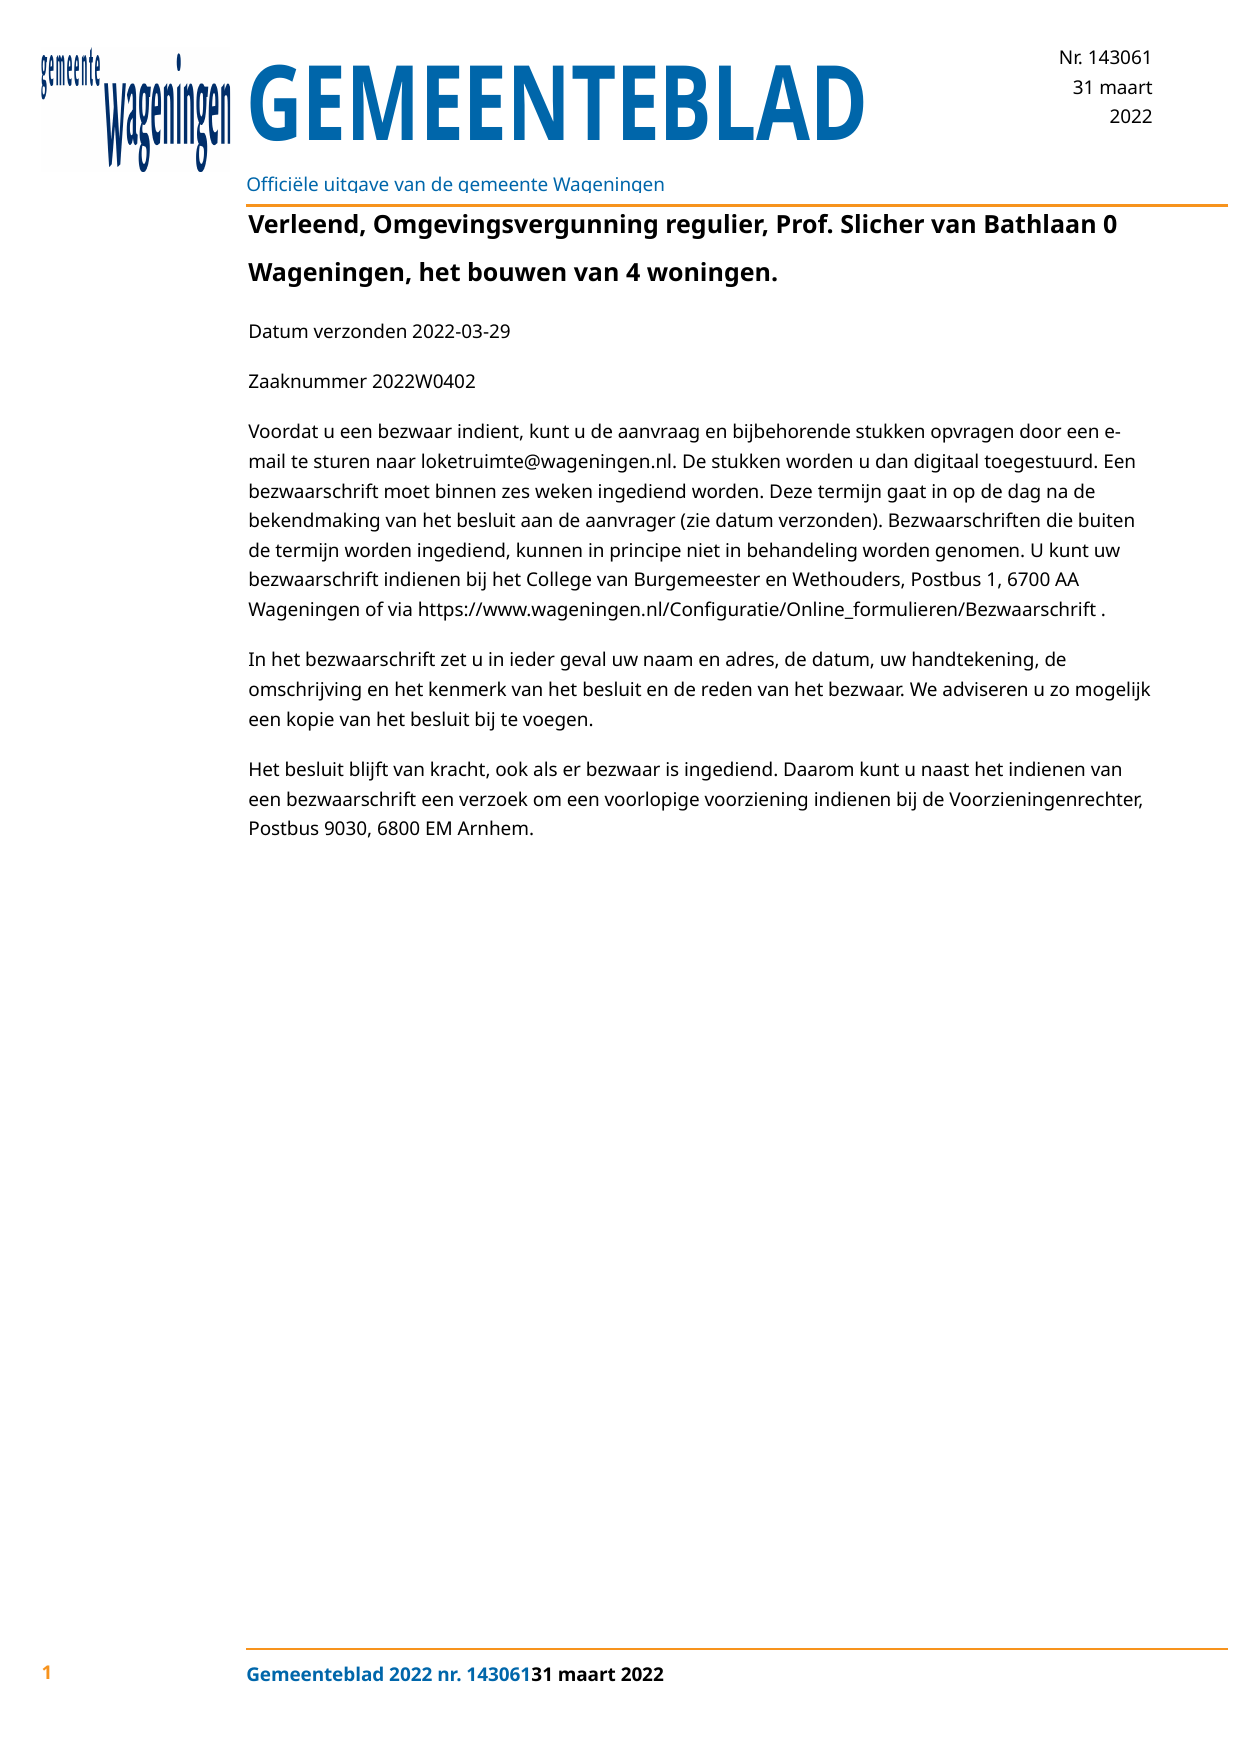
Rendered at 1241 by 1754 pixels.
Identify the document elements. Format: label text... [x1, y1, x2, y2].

text Zaaknummer 2022W0402 [248, 368, 1152, 394]
picture [41, 47, 231, 172]
text In het bezwaarschrift zet u in ieder geval uw naam en adres, de datum, uw handtekening, de omschrijving en het kenmerk van het besluit en de reden van het bezwaar. We adviseren u zo mogelijk een kopie van het besluit bij te voegen. [248, 647, 1152, 732]
text Verleend, Omgevingsvergunning regulier, Prof. Slicher van Bathlaan 0 Wageningen, het bouwen van 4 woningen. [248, 207, 1152, 288]
text Het besluit blijft van kracht, ook als er bezwaar is ingediend. Daarom kunt u naast het indienen van een bezwaarschrift een verzoek om een voorlopige voorziening indienen bij de Voorzieningenrechter, Postbus 9030, 6800 EM Arnhem. [248, 756, 1152, 841]
text Voordat u een bezwaar indient, kunt u de aanvraag en bijbehorende stukken opvragen door een e-mail te sturen naar loketruimte@wageningen.nl. De stukken worden u dan digitaal toegestuurd. Een bezwaarschrift moet binnen zes weken ingediend worden. Deze termijn gaat in op de dag na de bekendmaking van het besluit aan de aanvrager (zie datum verzonden). Bezwaarschriften die buiten de termijn worden ingediend, kunnen in principe niet in behandeling worden genomen. U kunt uw bezwaarschrift indienen bij het College van Burgemeester en Wethouders, Postbus 1, 6700 AA Wageningen of via https://www.wageningen.nl/Configuratie/Online_formulieren/Bezwaarschrift . [248, 419, 1152, 622]
text Datum verzonden 2022-03-29 [248, 318, 1152, 344]
